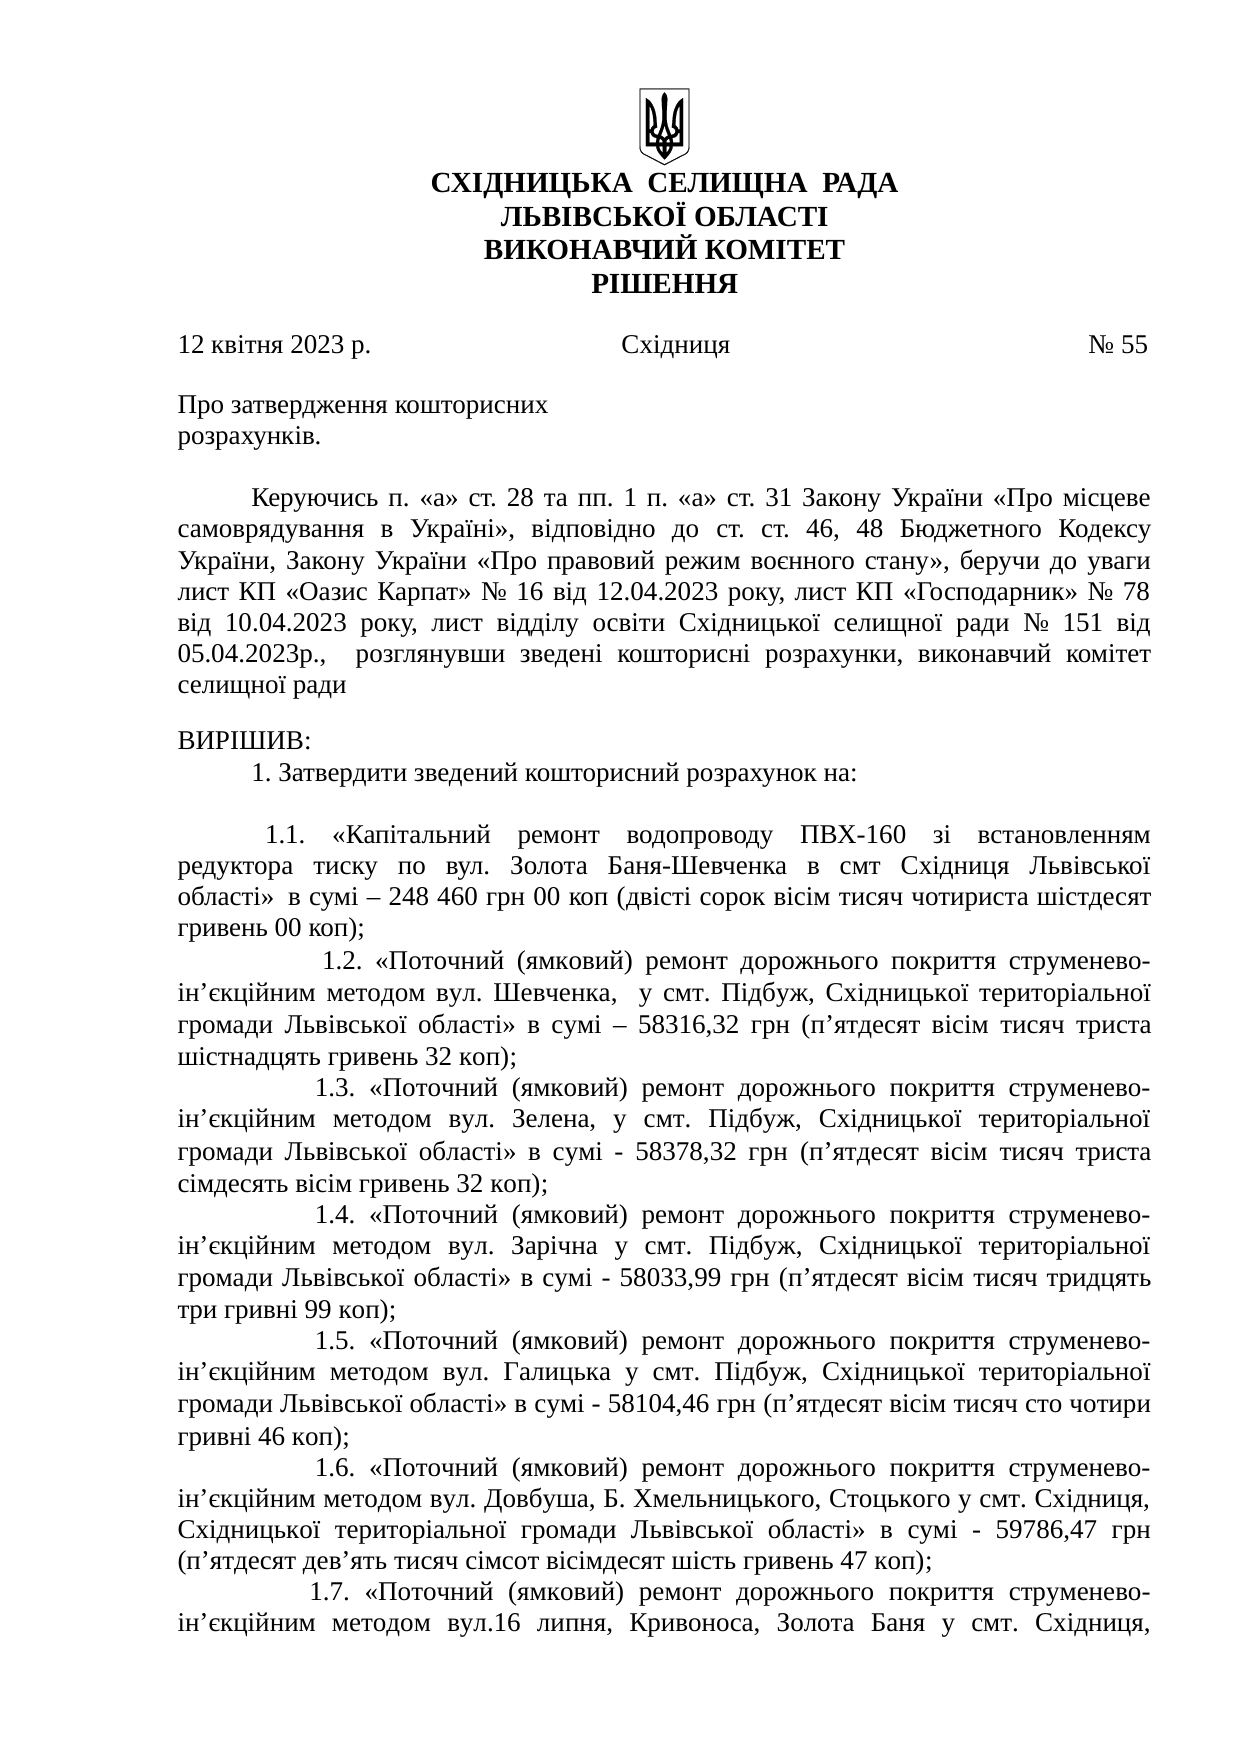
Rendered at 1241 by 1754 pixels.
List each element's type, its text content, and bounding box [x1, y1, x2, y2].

text 1.7. «Поточний (ямковий) ремонт дорожнього покриття струменево-ін’єкційним методом вул.16 липня, Кривоноса, Золота Баня у смт. Східниця, [177, 1575, 1152, 1638]
text ВИКОНАВЧИЙ КОМІТЕТ [177, 232, 1152, 266]
text Львівської області [177, 199, 1152, 232]
text 1.4. «Поточний (ямковий) ремонт дорожнього покриття струменево-ін’єкційним методом вул. Зарічна у смт. Підбуж, Східницької територіальної громади Львівської області» в сумі - 58033,99 грн (п’ятдесят вісім тисяч тридцять три гривні 99 коп); [177, 1198, 1152, 1324]
text СХІДНИЦЬКА СЕЛИЩНА РАДА [177, 165, 1152, 199]
text 1.2. «Поточний (ямковий) ремонт дорожнього покриття струменево-ін’єкційним методом вул. Шевченка, у смт. Підбуж, Східницької територіальної громади Львівської області» в сумі – 58316,32 грн (п’ятдесят вісім тисяч триста шістнадцять гривень 32 коп); [177, 942, 1152, 1071]
text РІШЕННЯ [177, 266, 1152, 299]
text 1.6. «Поточний (ямковий) ремонт дорожнього покриття струменево-ін’єкційним методом вул. Довбуша, Б. Хмельницького, Стоцького у смт. Східниця, Східницької територіальної громади Львівської області» в сумі - 59786,47 грн (п’ятдесят дев’ять тисяч сімсот вісімдесят шість гривень 47 коп); [177, 1451, 1152, 1575]
text Керуючись п. «а» ст. 28 та пп. 1 п. «а» ст. 31 Закону України «Про місцеве самоврядування в Україні», відповідно до ст. ст. 46, 48 Бюджетного Кодексу України, Закону України «Про правовий режим воєнного стану», беручи до уваги лист КП «Оазис Карпат» № 16 від 12.04.2023 року, лист КП «Господарник» № 78 від 10.04.2023 року, лист відділу освіти Східницької селищної ради № 151 від 05.04.2023р., розглянувши зведені кошторисні розрахунки, виконавчий комітет селищної ради [177, 450, 1152, 699]
text 12 квітня 2023 р. Східниця № 55 [177, 328, 1152, 359]
text розрахунків. [177, 419, 1152, 450]
text Про затвердження кошторисних [177, 388, 1152, 419]
text ВИРІШИВ: [177, 724, 1152, 756]
text 1.1. «Капітальний ремонт водопроводу ПВХ-160 зі встановленням редуктора тиску по вул. Золота Баня-Шевченка в смт Східниця Львівської області» в сумі – 248 460 грн 00 коп (двісті сорок вісім тисяч чотириста шістдесят гривень 00 коп); [177, 818, 1152, 942]
text 1. Затвердити зведений кошторисний розрахунок на: [177, 756, 1152, 787]
text 1.3. «Поточний (ямковий) ремонт дорожнього покриття струменево-ін’єкційним методом вул. Зелена, у смт. Підбуж, Східницької територіальної громади Львівської області» в сумі - 58378,32 грн (п’ятдесят вісім тисяч триста сімдесять вісім гривень 32 коп); [177, 1071, 1152, 1198]
text 1.5. «Поточний (ямковий) ремонт дорожнього покриття струменево-ін’єкційним методом вул. Галицька у смт. Підбуж, Східницької територіальної громади Львівської області» в сумі - 58104,46 грн (п’ятдесят вісім тисяч сто чотири гривні 46 коп); [177, 1324, 1152, 1451]
